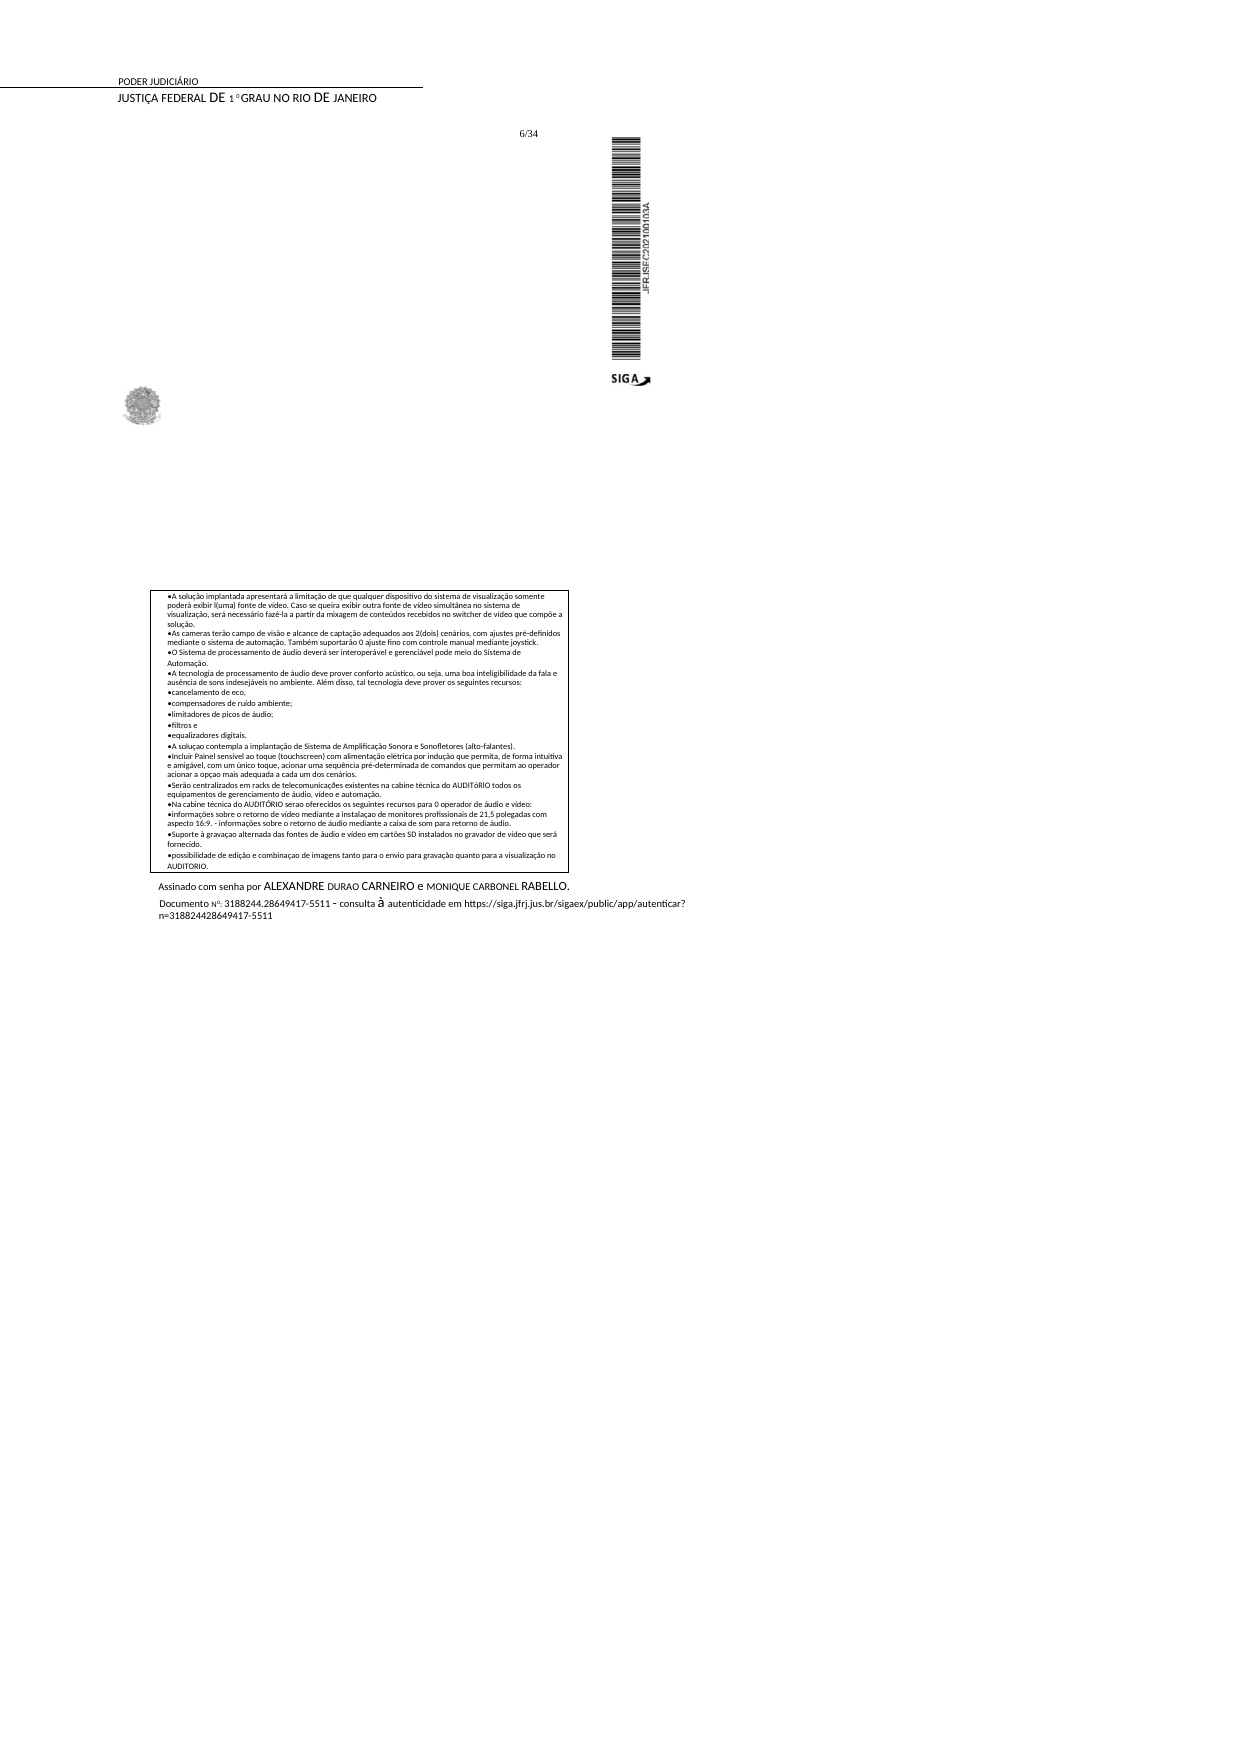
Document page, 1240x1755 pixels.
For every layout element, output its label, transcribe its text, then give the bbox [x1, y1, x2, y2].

table_header A solução implantada apresentará a limitação de que qualquer dispositivo do sistema de visualização somente poderá exibir l(uma) fonte de vídeo. Caso se queira exibir outra fonte de vídeo simultânea no sistema de visualização, será necessário fazê-la a partir da mixagem de conteúdos recebidos no switcher de vídeo que compõe a solução. As cameras terão campo de visão e alcance de captação adequados aos 2(dois) cenários, com ajustes pré-definidos mediante o sistema de automação. Também suportarão 0 ajuste fino com controle manual mediante joystick. O Sistema de processamento de áudio deverá ser interoperável e gerenciável pode meio do Sistema de Automação. A tecnologia de processamento de áudio deve prover conforto acústico, ou seja. uma boa inteligibilidade da fala e ausência de sons indesejáveis no ambiente. Além disso, tal tecnologia deve prover os seguintes recursos: cancelamento de eco, compensadores de ruído ambiente; limitadores de picos de áudio; filtros e equalizadores digitais. A soluçao contempla a implantação de Sistema de Amplificação Sonora e Sonofletores (alto-falantes). Incluir Painel sensível ao toque (touchscreen) com alimentação elétrica por indução que permita, de forma intuitiva e amigável, com um único toque, acionar uma sequência pré-determinada de comandos que permitam ao operador acionar a opçao mais adequada a cada um dos cenários. Serão centralizados em racks de telecomunicaçðes existentes na cabine técnica do AUDITóRlO todos os equipamentos de gerenciamento de áudio, vídeo e automação. Na cabine técnica do AUDITÓRIO serao oferecidos os seguintes recursos para 0 operador de áudio e vídeo: informaçöes sobre o retorno de vídeo mediante a instalaçao de monitores profissionais de 21,5 polegadas com aspecto 16:9. - informações sobre o retorno de áudio mediante a caixa de som para retorno de áudio. Suporte à gravaçao alternada das fontes de áudio e vídeo em cartöes SD instalados no gravador de vídeo que será fornecido. possibilidade de ediçåo e combinaçao de imagens tanto para o envio para gravaçåo quanto para a visualizaçåo no AUDITORIO. Computadores para transmissão de conteúdo pelo magistrado e para profissional que atua na cabine técnica. A soluçao deverá suportar a possibilidade a ampliação futura do Sistema de Visualizaçao mediante a instalaçåo de videowall, com a aquisiçao posterior de seus respectivos equipamentos e acessórios de instalação. A soluçao deverá suportar a possibilidade de ampliaçao futura do Sistema de Captaçao de Áudio mediante a instalaçao de receptor de microfone sem fio UH F e microfones sem fio com a aquisiçåo posterior de suas respectivas antenas externas ou a utilizaçåo de distribuidor de antenas. [167, 591, 568, 872]
subtitle 6/34 [150, 127, 1089, 359]
table_header [151, 591, 167, 872]
